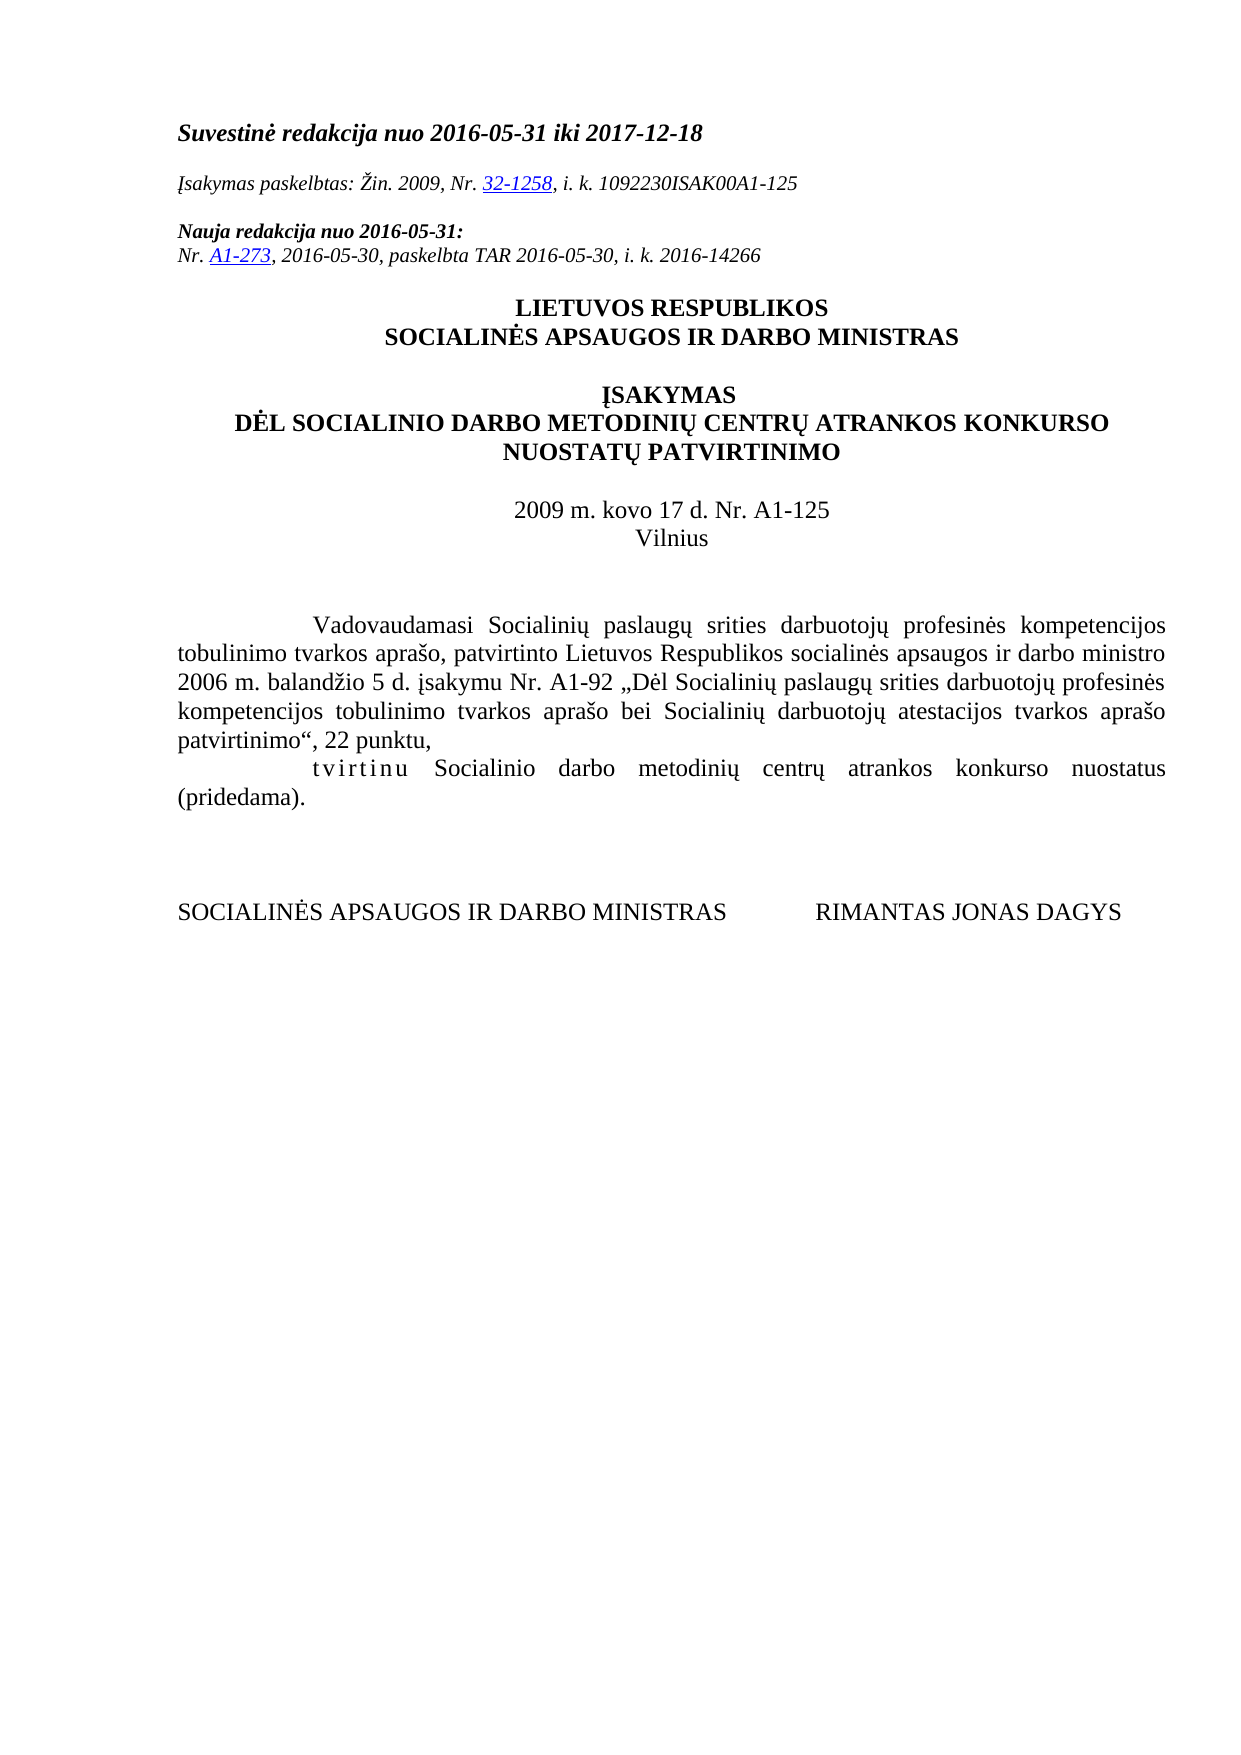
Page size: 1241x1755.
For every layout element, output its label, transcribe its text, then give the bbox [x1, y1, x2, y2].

text Nr. A1-273, 2016-05-30, paskelbta TAR 2016-05-30, i. k. 2016-14266 [177, 243, 1166, 267]
text ĮSAKYMAS [177, 380, 1166, 408]
text SOCIALINĖS APSAUGOS IR DARBO MINISTRAS RIMANTAS JONAS DAGYS [177, 897, 1166, 926]
text DĖL SOCIALINIO DARBO METODINIŲ CENTRŲ ATRANKOS KONKURSO NUOSTATŲ PATVIRTINIMO [177, 408, 1166, 466]
text Įsakymas paskelbtas: Žin. 2009, Nr. 32-1258, i. k. 1092230ISAK00A1-125 [177, 171, 1166, 195]
text SOCIALINĖS APSAUGOS IR DARBO MINISTRAS [177, 322, 1166, 351]
text LIETUVOS RESPUBLIKOS [177, 293, 1166, 322]
text Vadovaudamasi Socialinių paslaugų srities darbuotojų profesinės kompetencijos tobulinimo tvarkos aprašo, patvirtinto Lietuvos Respublikos socialinės apsaugos ir darbo ministro 2006 m. balandžio 5 d. įsakymu Nr. A1-92 „Dėl Socialinių paslaugų srities darbuotojų profesinės kompetencijos tobulinimo tvarkos aprašo bei Socialinių darbuotojų atestacijos tvarkos aprašo patvirtinimo“, 22 punktu, [177, 610, 1166, 753]
text Vilnius [177, 523, 1166, 552]
text Suvestinė redakcija nuo 2016-05-31 iki 2017-12-18 [177, 118, 1166, 147]
text 2009 m. kovo 17 d. Nr. A1-125 [177, 495, 1166, 523]
text tvirtinu Socialinio darbo metodinių centrų atrankos konkurso nuostatus (pridedama). [177, 753, 1166, 811]
text Nauja redakcija nuo 2016-05-31: [177, 219, 1166, 243]
